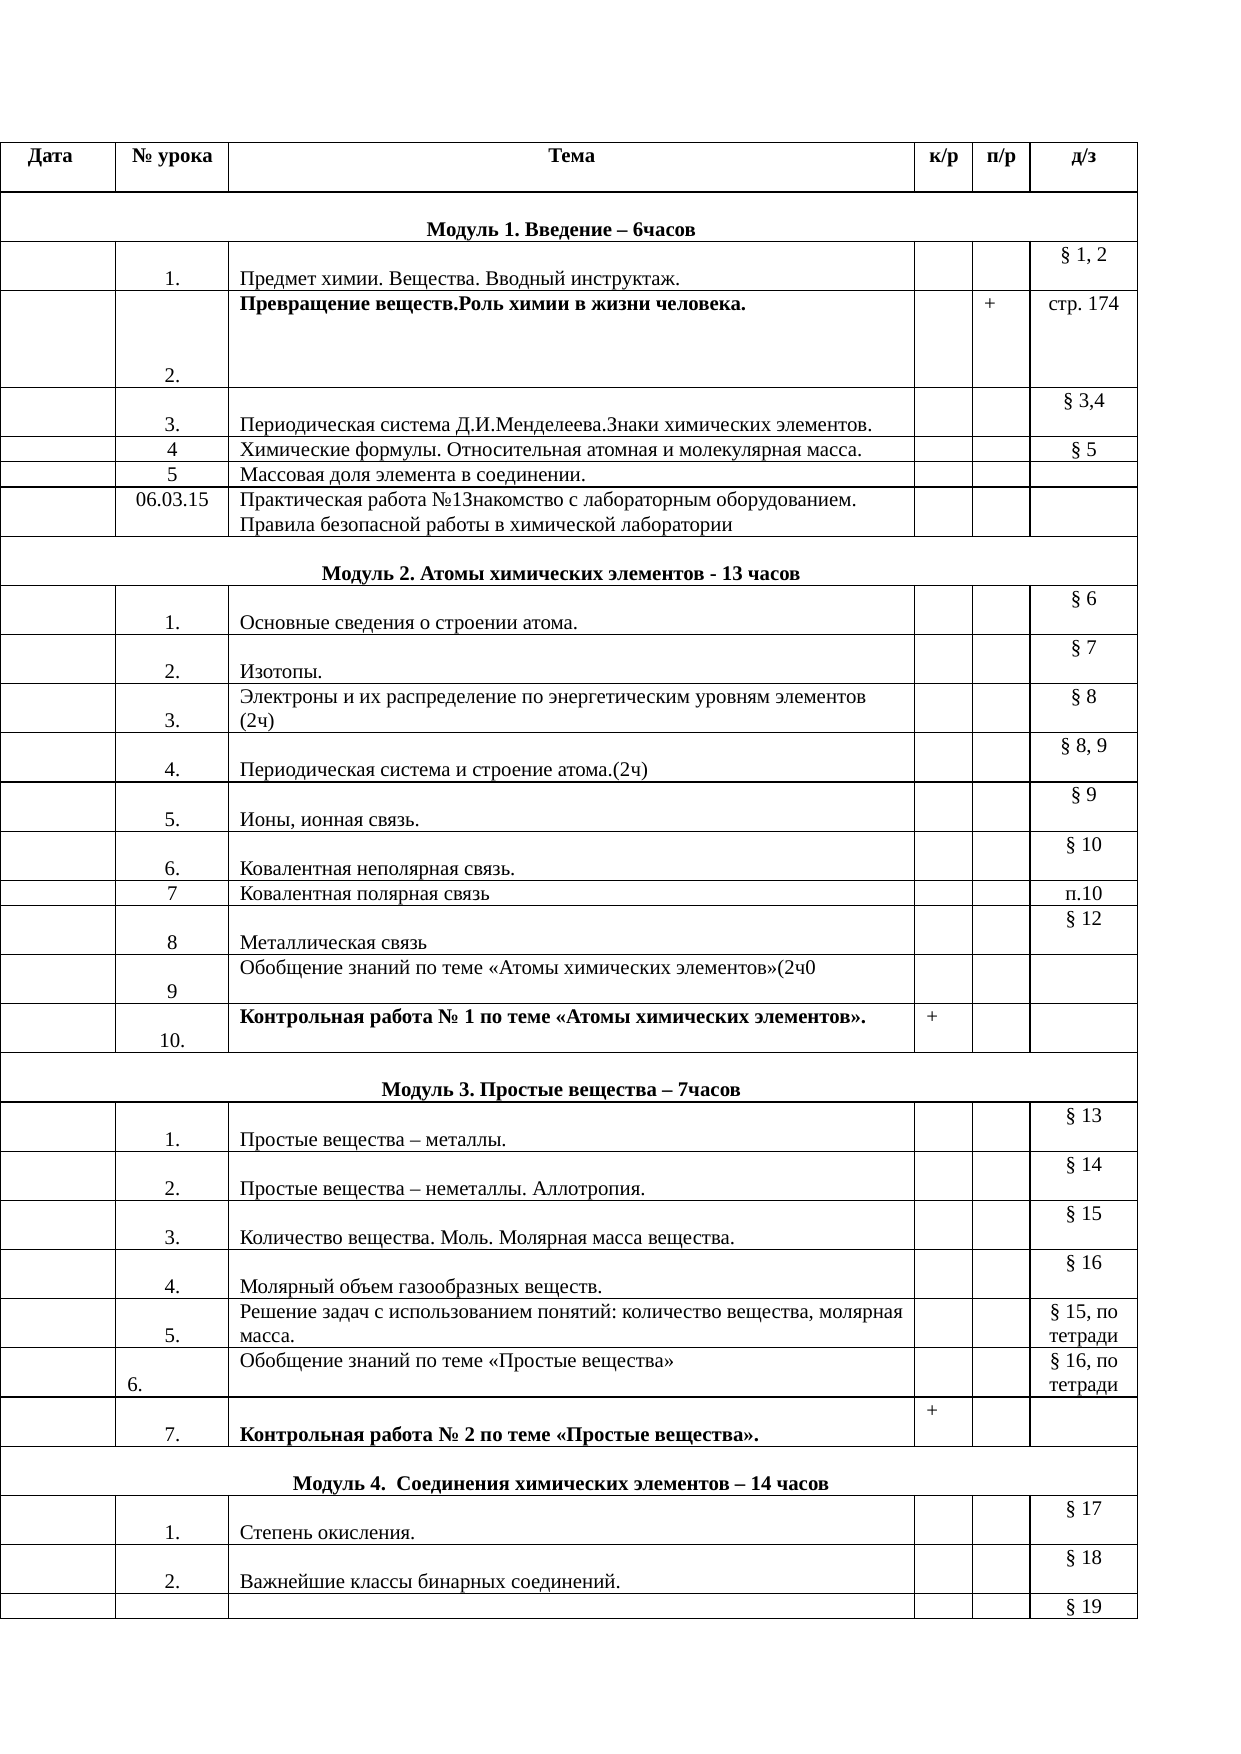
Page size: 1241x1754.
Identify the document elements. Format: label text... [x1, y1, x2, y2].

table_header Дата [1, 143, 115, 191]
table_cell [915, 1250, 972, 1298]
table_cell 7. [116, 1398, 228, 1446]
table_cell [915, 462, 972, 486]
table_cell [915, 684, 972, 732]
table_cell [915, 1348, 972, 1396]
table_cell [1, 1398, 115, 1446]
table_cell Предмет химии. Вещества. Вводный инструктаж. [229, 242, 914, 290]
table_cell § 18 [1031, 1545, 1137, 1593]
table_cell Массовая доля элемента в соединении. [229, 462, 914, 486]
table_cell [1031, 488, 1137, 536]
table_cell [1, 488, 115, 536]
table_cell [229, 1594, 914, 1618]
table_cell 3. [116, 388, 228, 436]
table_cell § 9 [1031, 783, 1137, 831]
table_cell [1031, 1398, 1137, 1446]
table_cell 2. [116, 291, 228, 387]
table_cell [915, 488, 972, 536]
table_cell Контрольная работа № 2 по теме «Простые вещества». [229, 1398, 914, 1446]
table_cell Металлическая связь [229, 906, 914, 954]
table_cell [1, 635, 115, 683]
table_cell [1, 291, 115, 387]
table_cell 1. [116, 1103, 228, 1151]
table_cell [973, 1103, 1029, 1151]
table_cell [1, 955, 115, 1003]
table_cell § 16, по тетради [1031, 1348, 1137, 1396]
table_cell [915, 881, 972, 905]
table_cell § 10 [1031, 832, 1137, 880]
table_cell [973, 1299, 1029, 1347]
table_cell Практическая работа №1Знакомство с лабораторным оборудованием. Правила безопасной работы в химической лаборатории [229, 488, 914, 536]
table_cell + [915, 1004, 972, 1052]
table_cell [973, 1545, 1029, 1593]
table_cell 3. [116, 684, 228, 732]
table_cell [1, 1348, 115, 1396]
table_cell [973, 783, 1029, 831]
table_cell [973, 1250, 1029, 1298]
table_cell [915, 783, 972, 831]
table_cell [915, 388, 972, 436]
table_cell [915, 955, 972, 1003]
table_cell 3. [116, 1201, 228, 1249]
table_cell Обобщение знаний по теме «Простые вещества» [229, 1348, 914, 1396]
table_cell Ионы, ионная связь. [229, 783, 914, 831]
table_cell § 15 [1031, 1201, 1137, 1249]
table_cell [1, 684, 115, 732]
table_cell Модуль 2. Атомы химических элементов - 13 часов [1, 537, 1137, 585]
table_cell + [915, 1398, 972, 1446]
table_cell [973, 1594, 1029, 1618]
table_cell [915, 242, 972, 290]
table_cell 1. [116, 242, 228, 290]
table_cell 4. [116, 733, 228, 781]
table_cell [973, 955, 1029, 1003]
table_header д/з [1031, 143, 1137, 191]
table_cell [915, 832, 972, 880]
table_cell [915, 437, 972, 461]
table_cell [1, 1152, 115, 1200]
table_cell 4 [116, 437, 228, 461]
table_cell [1, 1545, 115, 1593]
table_cell [973, 1398, 1029, 1446]
table_cell 6. [116, 832, 228, 880]
table_cell 1. [116, 1496, 228, 1544]
table_cell Модуль 3. Простые вещества – 7часов [1, 1053, 1137, 1101]
table_cell [973, 388, 1029, 436]
table_cell стр. 174 [1031, 291, 1137, 387]
table_cell [973, 586, 1029, 634]
table_cell [915, 1545, 972, 1593]
table_cell 6. [116, 1348, 228, 1396]
table_cell 2. [116, 1545, 228, 1593]
table_header Тема [229, 143, 914, 191]
table_cell [973, 635, 1029, 683]
table_cell [1, 1299, 115, 1347]
table_cell § 17 [1031, 1496, 1137, 1544]
table_cell [915, 1496, 972, 1544]
table_cell Основные сведения о строении атома. [229, 586, 914, 634]
table_cell [1, 1004, 115, 1052]
table_cell [915, 733, 972, 781]
table_cell § 8, 9 [1031, 733, 1137, 781]
table_cell [973, 437, 1029, 461]
table_cell 5 [116, 462, 228, 486]
table_cell [1, 906, 115, 954]
table_header к/р [915, 143, 972, 191]
table_cell Периодическая система и строение атома.(2ч) [229, 733, 914, 781]
table_cell [915, 586, 972, 634]
table_cell [915, 906, 972, 954]
table_cell 5. [116, 783, 228, 831]
table_cell Ковалентная неполярная связь. [229, 832, 914, 880]
table_cell § 5 [1031, 437, 1137, 461]
table_cell Периодическая система Д.И.Менделеева.Знаки химических элементов. [229, 388, 914, 436]
table_cell 2. [116, 1152, 228, 1200]
table_cell [973, 684, 1029, 732]
table_cell [1, 1250, 115, 1298]
table_cell [1, 242, 115, 290]
table_cell [973, 462, 1029, 486]
table_cell [1031, 462, 1137, 486]
table_cell Превращение веществ.Роль химии в жизни человека. [229, 291, 914, 387]
table_cell § 6 [1031, 586, 1137, 634]
table_cell Модуль 1. Введение – 6часов [1, 193, 1137, 241]
table_cell Модуль 4. Соединения химических элементов – 14 часов [1, 1447, 1137, 1495]
table_cell [116, 1594, 228, 1618]
table_cell Молярный объем газообразных веществ. [229, 1250, 914, 1298]
table_cell [973, 488, 1029, 536]
table_cell § 13 [1031, 1103, 1137, 1151]
table_cell [973, 881, 1029, 905]
table_cell [1, 1201, 115, 1249]
table_cell § 8 [1031, 684, 1137, 732]
table_cell § 14 [1031, 1152, 1137, 1200]
table_cell [1, 733, 115, 781]
table_cell [1, 1103, 115, 1151]
table_cell [915, 291, 972, 387]
table_cell [1, 586, 115, 634]
table_cell [973, 832, 1029, 880]
table_cell [915, 635, 972, 683]
table_cell § 16 [1031, 1250, 1137, 1298]
table_cell 10. [116, 1004, 228, 1052]
table_header п/р [973, 143, 1029, 191]
table_cell Электроны и их распределение по энергетическим уровням элементов (2ч) [229, 684, 914, 732]
table_cell [1, 388, 115, 436]
table_cell 1. [116, 586, 228, 634]
table_cell § 15, по тетради [1031, 1299, 1137, 1347]
table_cell [1031, 955, 1137, 1003]
table_cell Обобщение знаний по теме «Атомы химических элементов»(2ч0 [229, 955, 914, 1003]
table_cell + [973, 291, 1029, 387]
table_cell [973, 1348, 1029, 1396]
table_cell [915, 1594, 972, 1618]
table_cell [915, 1201, 972, 1249]
table_cell [915, 1103, 972, 1151]
table_cell [1, 881, 115, 905]
table_cell [915, 1299, 972, 1347]
table_cell [1, 1496, 115, 1544]
table_cell [973, 733, 1029, 781]
table_cell [1031, 1004, 1137, 1052]
table_cell § 3,4 [1031, 388, 1137, 436]
table_cell 7 [116, 881, 228, 905]
table_cell Количество вещества. Моль. Молярная масса вещества. [229, 1201, 914, 1249]
table_cell 2. [116, 635, 228, 683]
table_cell Изотопы. [229, 635, 914, 683]
table_cell 8 [116, 906, 228, 954]
table_cell Решение задач с использованием понятий: количество вещества, молярная масса. [229, 1299, 914, 1347]
table_cell 9 [116, 955, 228, 1003]
table_cell [973, 1152, 1029, 1200]
table_cell п.10 [1031, 881, 1137, 905]
table_cell Степень окисления. [229, 1496, 914, 1544]
table_cell [973, 1496, 1029, 1544]
table_cell § 12 [1031, 906, 1137, 954]
table_cell § 7 [1031, 635, 1137, 683]
table_cell Ковалентная полярная связь [229, 881, 914, 905]
table_header № урока [116, 143, 228, 191]
table_cell [915, 1152, 972, 1200]
table_cell [973, 1004, 1029, 1052]
table_cell Контрольная работа № 1 по теме «Атомы химических элементов». [229, 1004, 914, 1052]
table_cell Простые вещества – металлы. [229, 1103, 914, 1151]
table_cell § 1, 2 [1031, 242, 1137, 290]
table_cell Важнейшие классы бинарных соединений. [229, 1545, 914, 1593]
table_cell [1, 437, 115, 461]
table_cell [1, 832, 115, 880]
table_cell 5. [116, 1299, 228, 1347]
table_cell [973, 906, 1029, 954]
table_cell § 19 [1031, 1594, 1137, 1618]
table_cell [973, 242, 1029, 290]
table_cell Химические формулы. Относительная атомная и молекулярная масса. [229, 437, 914, 461]
table_cell 4. [116, 1250, 228, 1298]
table_cell 06.03.15 [116, 488, 228, 536]
table_cell [1, 462, 115, 486]
table_cell [1, 783, 115, 831]
table_cell [1, 1594, 115, 1618]
table_cell Простые вещества – неметаллы. Аллотропия. [229, 1152, 914, 1200]
table_cell [973, 1201, 1029, 1249]
